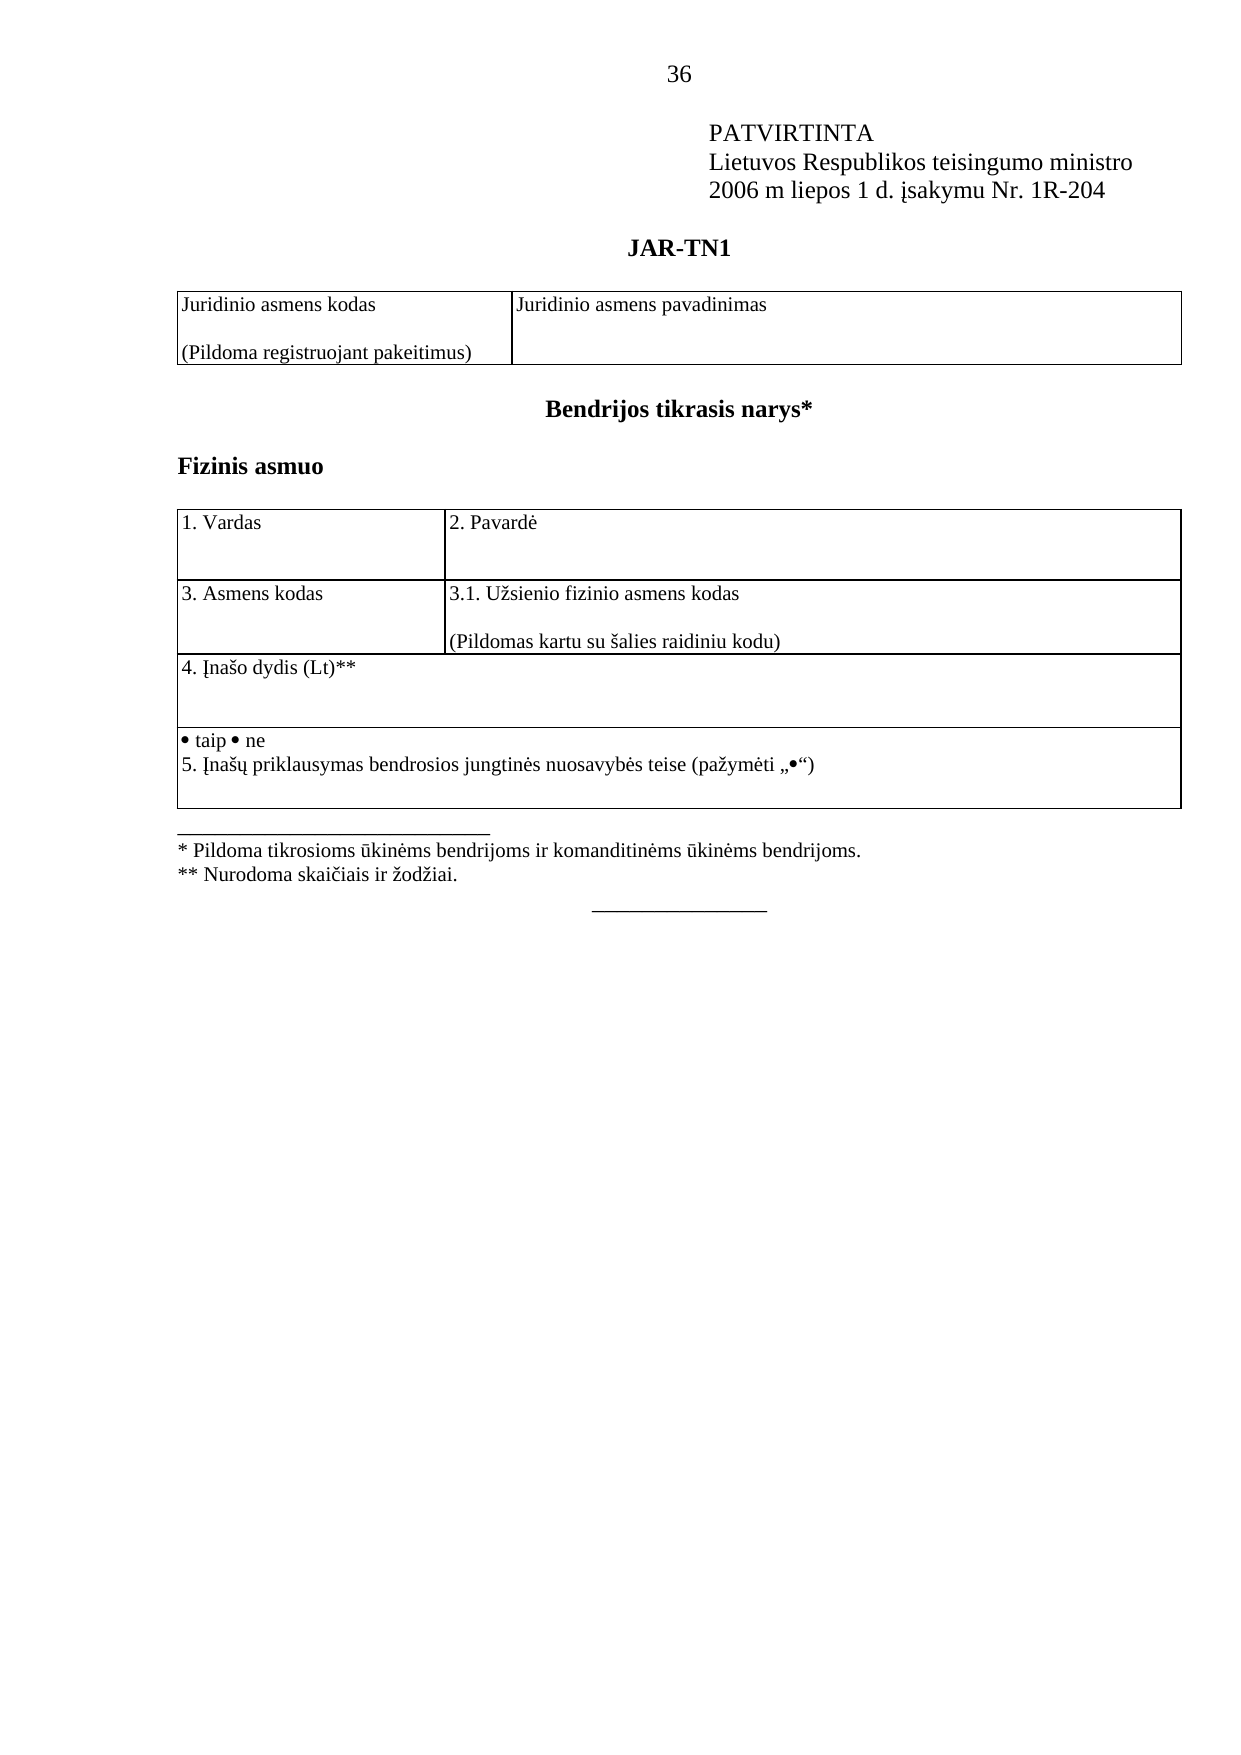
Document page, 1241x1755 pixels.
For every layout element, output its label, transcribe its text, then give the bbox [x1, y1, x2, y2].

table_header 1. Vardas [178, 510, 444, 579]
text _________________________ [177, 809, 1181, 838]
text * Pildoma tikrosioms ūkinėms bendrijoms ir komanditinėms ūkinėms bendrijoms. [177, 838, 1181, 862]
text 2006 m liepos 1 d. įsakymu Nr. 1R-204 [177, 176, 1181, 204]
table_cell 4. Įnašo dydis (Lt)** [178, 655, 1180, 726]
text ______________ [177, 886, 1181, 915]
text Fizinis asmuo [177, 451, 1181, 480]
text PATVIRTINTA [709, 118, 1181, 147]
table_cell  taip  ne 5. Įnašų priklausymas bendrosios jungtinės nuosavybės teise (pažymėti „“) [178, 728, 1180, 807]
table_header 2. Pavardė [446, 510, 1180, 579]
text ** Nurodoma skaičiais ir žodžiai. [177, 862, 1181, 886]
text Bendrijos tikrasis narys* [177, 394, 1181, 422]
table_header Juridinio asmens pavadinimas [513, 292, 1181, 364]
table_header JAR-TN1 [177, 233, 1181, 262]
text Lietuvos Respublikos teisingumo ministro [177, 147, 1181, 176]
table_cell 3. Asmens kodas [178, 581, 444, 653]
